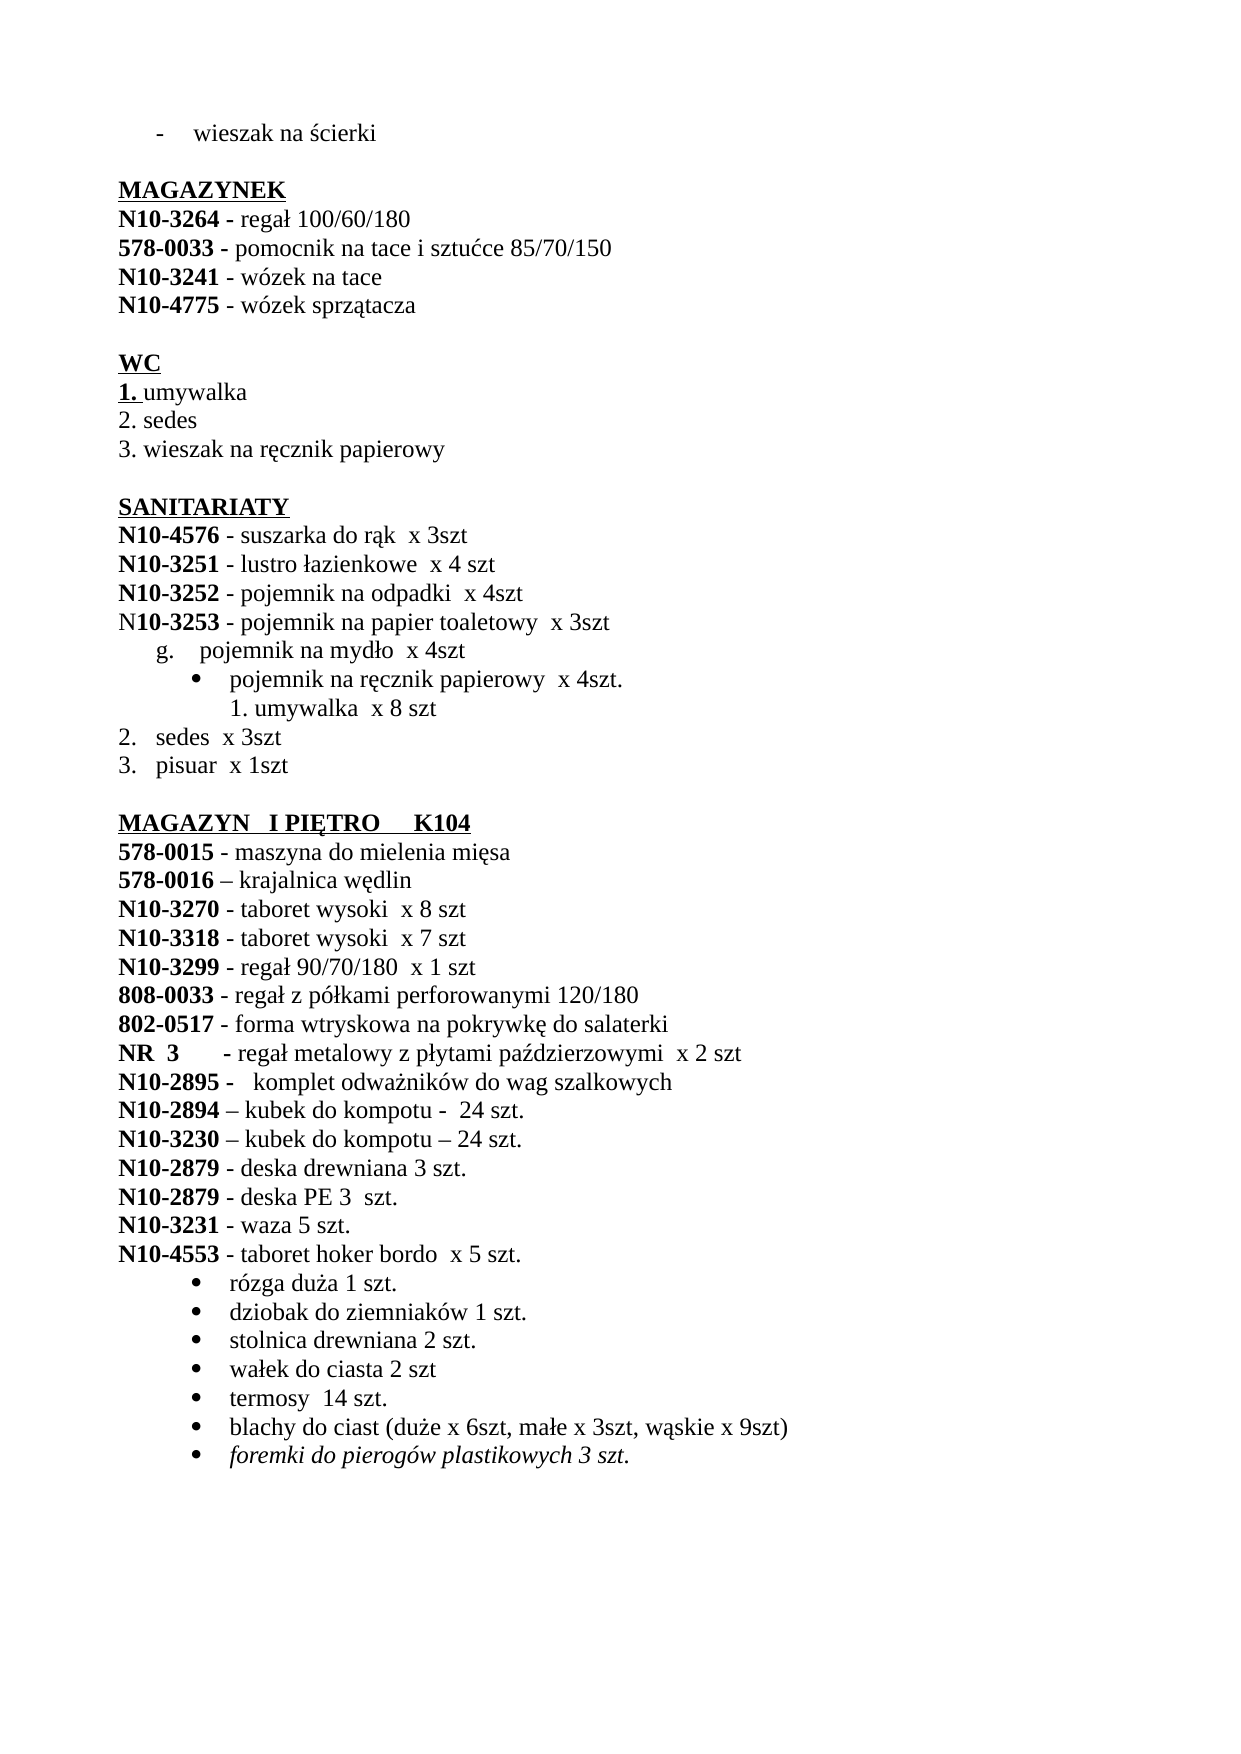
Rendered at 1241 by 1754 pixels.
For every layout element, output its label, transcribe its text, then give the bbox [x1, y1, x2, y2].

text N10-4553 - taboret hoker bordo x 5 szt. [118, 1239, 1122, 1268]
text MAGAZYN I PIĘTRO K104 [118, 808, 1122, 837]
list pojemnik na mydło x 4szt [156, 636, 1122, 664]
list termosy 14 szt. [192, 1383, 1122, 1412]
text N10-2879 - deska PE 3 szt. [118, 1182, 1122, 1211]
text 578-0016 – krajalnica wędlin [118, 866, 1122, 894]
text 1. umywalka [118, 377, 1122, 406]
text 808-0033 - regał z półkami perforowanymi 120/180 [118, 981, 1122, 1009]
text 3. wieszak na ręcznik papierowy [118, 434, 1122, 463]
text N10-2895 - komplet odważników do wag szalkowych [118, 1067, 1122, 1096]
text N10-3251 - lustro łazienkowe x 4 szt [118, 549, 1122, 578]
text N10-4775 - wózek sprzątacza [118, 291, 1122, 319]
list sedes x 3szt [118, 722, 1122, 751]
list rózga duża 1 szt. [192, 1268, 1122, 1297]
list foremki do pierogów plastikowych 3 szt. [192, 1441, 1122, 1469]
text WC [118, 348, 1122, 377]
text N10-3230 – kubek do kompotu – 24 szt. [118, 1124, 1122, 1153]
list dziobak do ziemniaków 1 szt. [192, 1297, 1122, 1326]
text N10-3252 - pojemnik na odpadki x 4szt [118, 578, 1122, 607]
list 1. umywalka x 8 szt [192, 693, 1122, 722]
list pojemnik na ręcznik papierowy x 4szt. [192, 664, 1122, 693]
text NR 3 - regał metalowy z płytami paździerzowymi x 2 szt [118, 1038, 1122, 1067]
list wałek do ciasta 2 szt [192, 1354, 1122, 1383]
text N10-4576 - suszarka do rąk x 3szt [118, 521, 1122, 549]
list pisuar x 1szt [118, 751, 1122, 779]
text N10-2894 – kubek do kompotu - 24 szt. [118, 1096, 1122, 1124]
list stolnica drewniana 2 szt. [192, 1326, 1122, 1354]
text 802-0517 - forma wtryskowa na pokrywkę do salaterki [118, 1009, 1122, 1038]
text SANITARIATY [118, 492, 1122, 521]
text N10-3318 - taboret wysoki x 7 szt [118, 923, 1122, 952]
list wieszak na ścierki [156, 118, 1122, 147]
text N10-3264 - regał 100/60/180 [118, 204, 1122, 233]
text N10-3270 - taboret wysoki x 8 szt [118, 894, 1122, 923]
text 578-0033 - pomocnik na tace i sztućce 85/70/150 [118, 233, 1122, 262]
text MAGAZYNEK [118, 176, 1122, 204]
list blachy do ciast (duże x 6szt, małe x 3szt, wąskie x 9szt) [192, 1412, 1122, 1441]
text N10-3299 - regał 90/70/180 x 1 szt [118, 952, 1122, 981]
text 2. sedes [118, 406, 1122, 434]
text N10-2879 - deska drewniana 3 szt. [118, 1153, 1122, 1182]
text 578-0015 - maszyna do mielenia mięsa [118, 837, 1122, 866]
text N10-3253 - pojemnik na papier toaletowy x 3szt [118, 607, 1122, 636]
text N10-3241 - wózek na tace [118, 262, 1122, 291]
text N10-3231 - waza 5 szt. [118, 1211, 1122, 1239]
